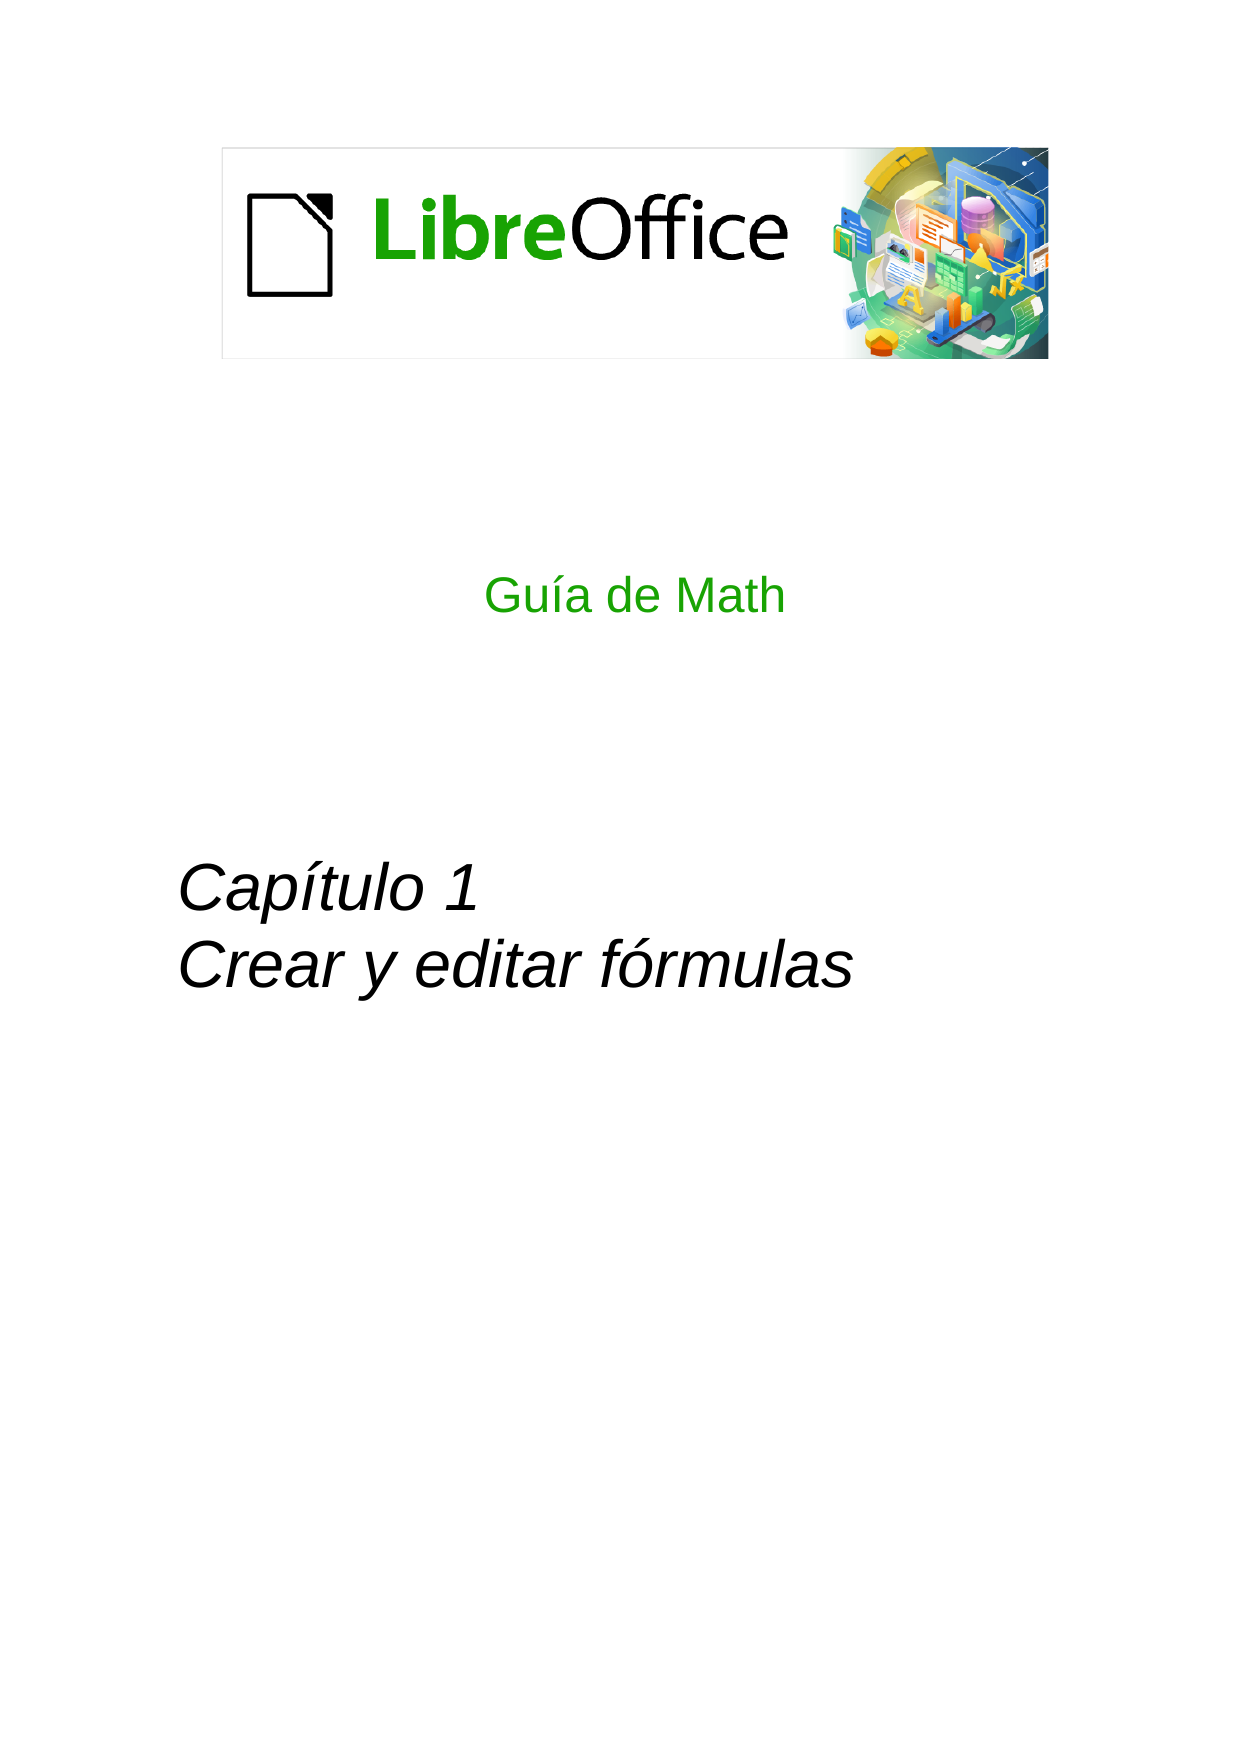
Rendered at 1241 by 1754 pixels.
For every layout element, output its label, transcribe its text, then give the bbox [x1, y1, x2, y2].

picture [221, 147, 1049, 359]
text Guía de Math [177, 566, 1093, 623]
title Capítulo 1 Crear y editar fórmulas [177, 848, 1093, 1002]
